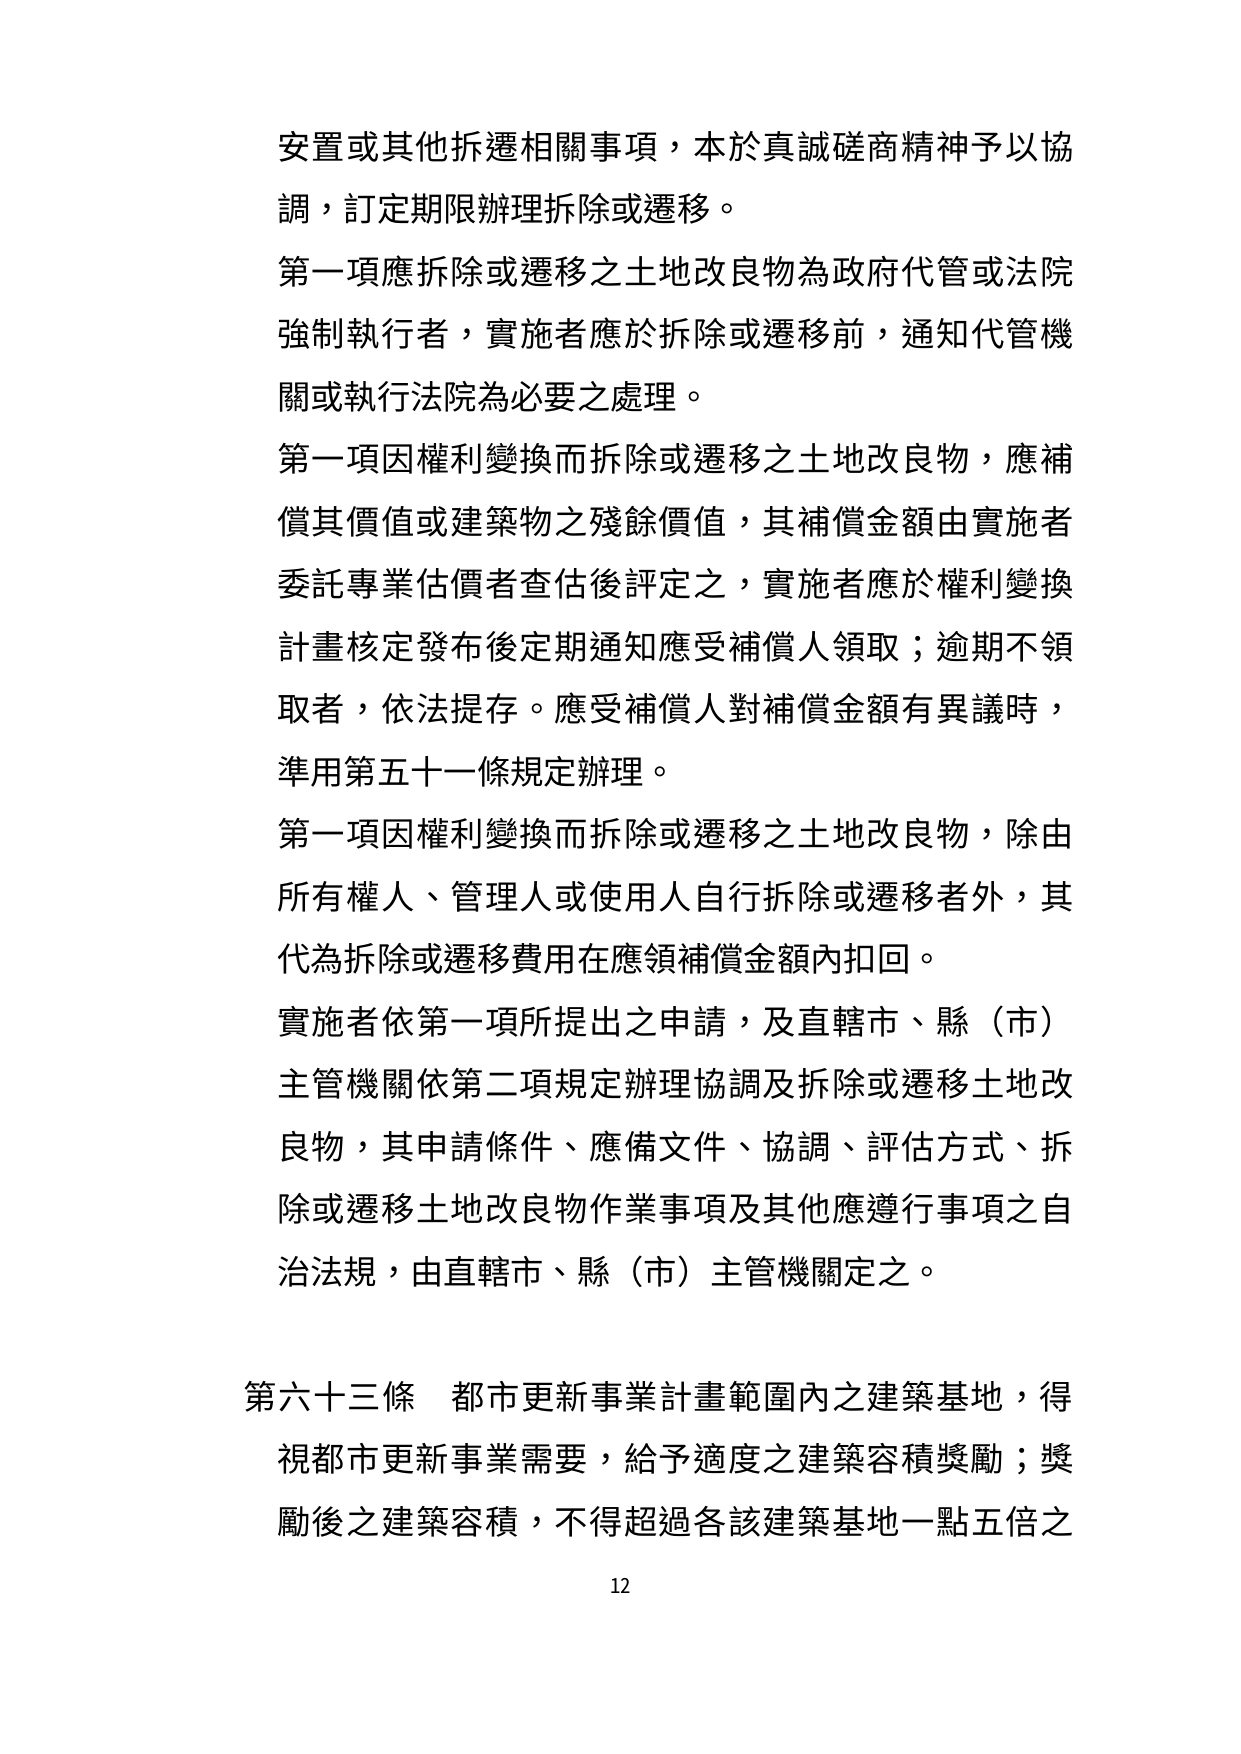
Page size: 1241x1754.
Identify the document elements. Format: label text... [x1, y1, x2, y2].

table_cell 安置或其他拆遷相關事項，本於真誠磋商精神予以協調，訂定期限辦理拆除或遷移。 第一項應拆除或遷移之土地改良物為政府代管或法院強制執行者，實施者應於拆除或遷移前，通知代管機關或執行法院為必要之處理。 第一項因權利變換而拆除或遷移之土地改良物，應補償其價值或建築物之殘餘價值，其補償金額由實施者委託專業估價者查估後評定之，實施者應於權利變換計畫核定發布後定期通知應受補償人領取；逾期不領取者，依法提存。應受補償人對補償金額有異議時，準用第五十一條規定辦理。 第一項因權利變換而拆除或遷移之土地改良物，除由所有權人、管理人或使用人自行拆除或遷移者外，其代為拆除或遷移費用在應領補償金額內扣回。 實施者依第一項所提出之申請，及直轄市、縣（市）主管機關依第二項規定辦理協調及拆除或遷移土地改良物，其申請條件、應備文件、協調、評估方式、拆除或遷移土地改良物作業事項及其他應遵行事項之自治法規，由直轄市、縣（市）主管機關定之。 [233, 103, 1086, 1353]
table_cell 第六十三條 都市更新事業計畫範圍內之建築基地，得視都市更新事業需要，給予適度之建築容積獎勵；獎勵後之建築容積，不得超過各該建築基地一點五倍之 [233, 1353, 1086, 1540]
